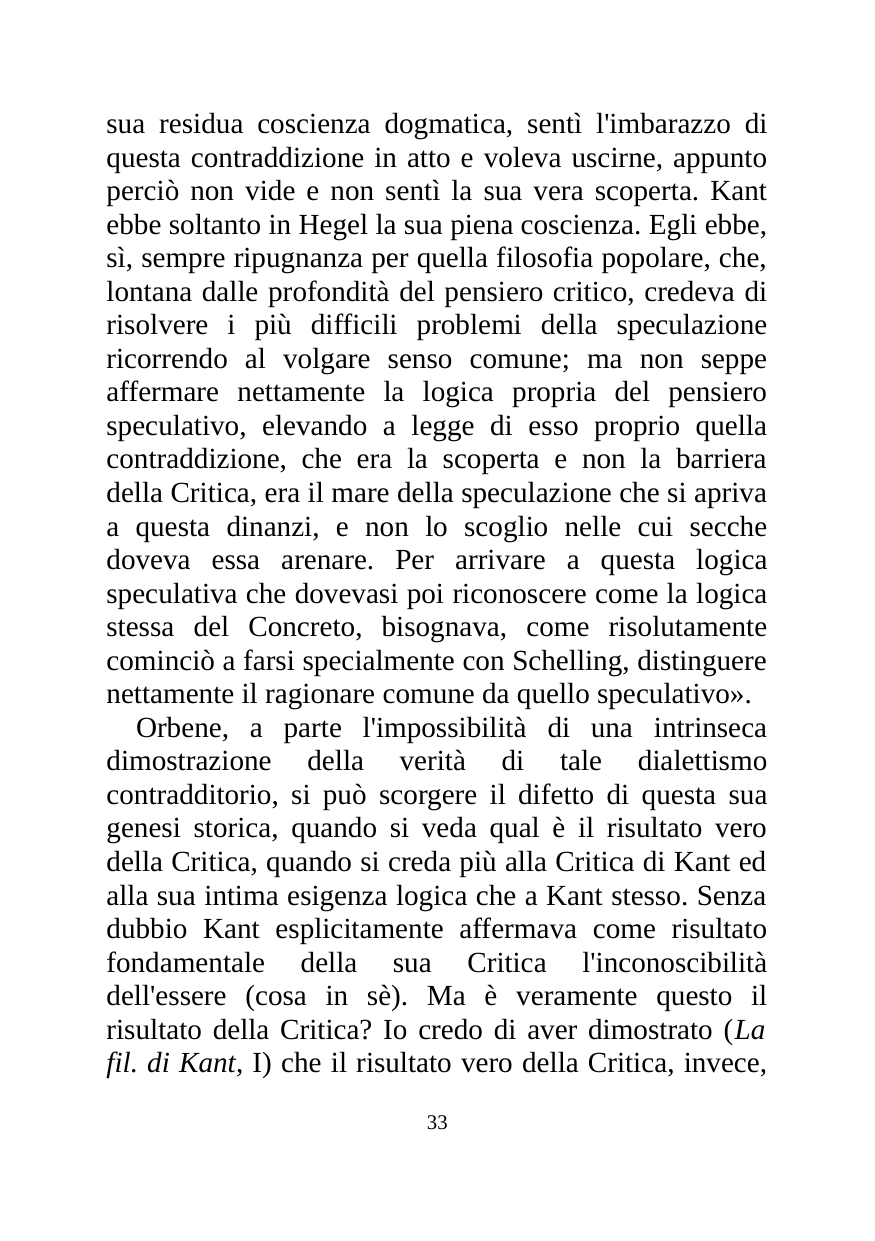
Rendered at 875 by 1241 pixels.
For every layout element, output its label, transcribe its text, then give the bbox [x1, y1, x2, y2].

text sua residua coscienza dogmatica, sentì l'imbarazzo di questa contraddizione in atto e voleva uscirne, appunto perciò non vide e non sentì la sua vera scoperta. Kant ebbe soltanto in Hegel la sua piena coscienza. Egli ebbe, sì, sempre ripugnanza per quella filosofia popolare, che, lontana dalle profondità del pensiero critico, credeva di risolvere i più difficili problemi della speculazione ricorrendo al volgare senso comune; ma non seppe affermare nettamente la logica propria del pensiero speculativo, elevando a legge di esso proprio quella contraddizione, che era la scoperta e non la barriera della Critica, era il mare della speculazione che si apriva a questa dinanzi, e non lo scoglio nelle cui secche doveva essa arenare. Per arrivare a questa logica speculativa che dovevasi poi riconoscere come la logica stessa del Concreto, bisognava, come risolutamente cominciò a farsi specialmente con Schelling, distinguere nettamente il ragionare comune da quello speculativo». [106, 106, 768, 710]
text Orbene, a parte l'impossibilità di una intrinseca dimostrazione della verità di tale dialettismo contradditorio, si può scorgere il difetto di questa sua genesi storica, quando si veda qual è il risultato vero della Critica, quando si creda più alla Critica di Kant ed alla sua intima esigenza logica che a Kant stesso. Senza dubbio Kant esplicitamente affermava come risultato fondamentale della sua Critica l'inconoscibilità dell'essere (cosa in sè). Ma è veramente questo il risultato della Critica? Io credo di aver dimostrato (La fil. di Kant, I) che il risultato vero della Critica, invece, [106, 710, 768, 1079]
